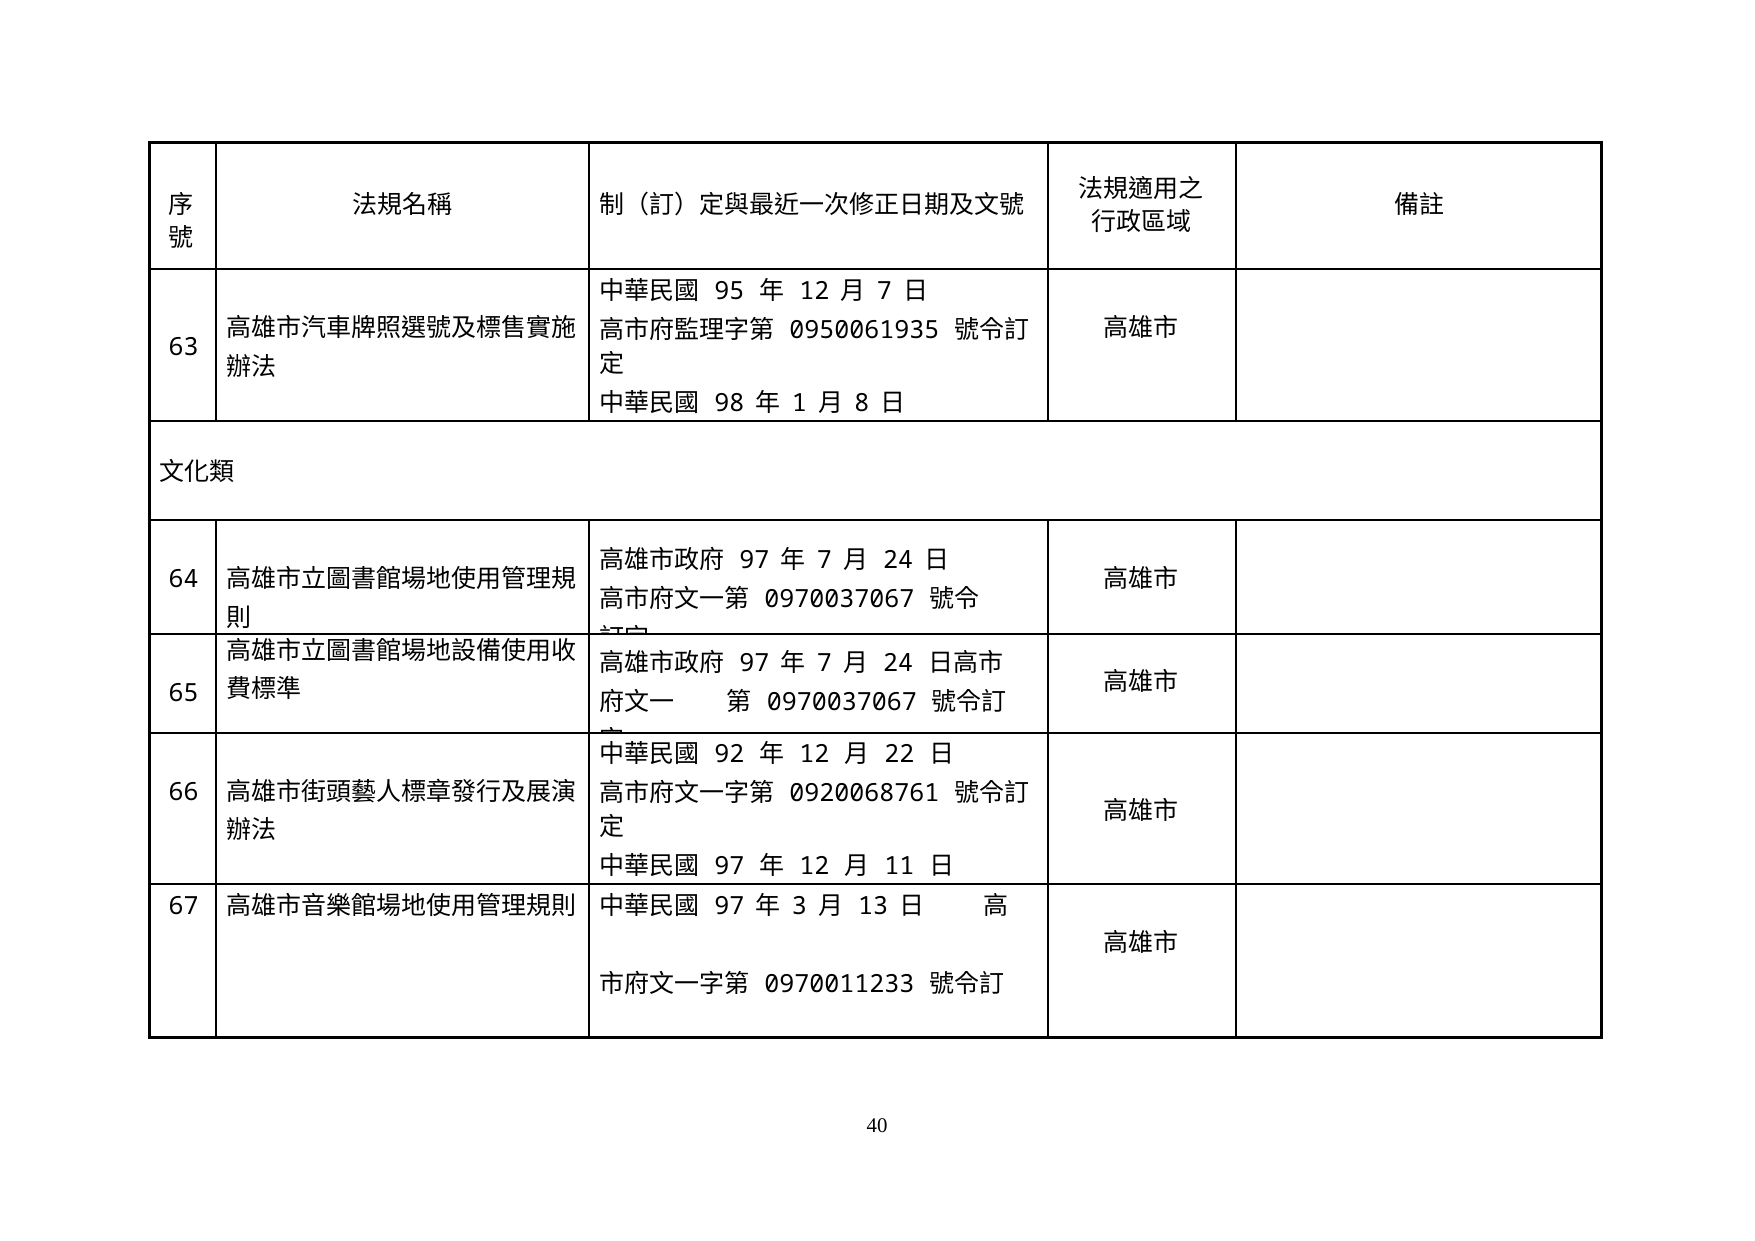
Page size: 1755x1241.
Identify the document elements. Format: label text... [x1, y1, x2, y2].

table_header 制（訂）定與最近一次修正日期及文號 [590, 144, 1047, 268]
table_cell 高雄市立圖書館場地使用管理規 則 [217, 521, 588, 633]
table_cell [1237, 270, 1600, 420]
table_header 法規適用之 行政區域 [1049, 144, 1235, 268]
table_cell 高雄市 [1049, 734, 1235, 883]
table_cell 高雄市 [1049, 521, 1235, 633]
table_cell 文化類 [151, 422, 1600, 519]
table_header 備註 [1237, 144, 1600, 268]
table_cell [1237, 635, 1600, 732]
table_cell [1237, 521, 1600, 633]
table_cell 高雄市音樂館場地使用管理規則 [217, 885, 588, 1036]
table_cell 中華民國 92 年 12 月 22 日 高市府文一字第 0920068761 號令訂定 中華民國 97 年 12 月 11 日 高市府文三字第 0970065921 號令修正。 [590, 734, 1047, 883]
table_cell 64 [151, 521, 215, 633]
table_cell 高雄市 [1049, 885, 1235, 1036]
table_cell [1237, 734, 1600, 883]
table_cell 高雄市政府 97年7月 24日 高市府文一第 0970037067 號令訂定 [590, 521, 1047, 633]
table_header 序 號 [151, 144, 215, 268]
table_cell 中華民國 95 年 12月7日 高市府監理字第 0950061935 號令訂定 中華民國 98年1月8日 高市府交監字第 0980000695 號令修正 [590, 270, 1047, 420]
table_header 法規名稱 [217, 144, 588, 268]
table_cell 高雄市汽車牌照選號及標售實施 辦法 [217, 270, 588, 420]
table_cell 高雄市 [1049, 635, 1235, 732]
table_cell 66 [151, 734, 215, 883]
table_cell 63 [151, 270, 215, 420]
table_cell 高雄市立圖書館場地設備使用收 費標準 [217, 635, 588, 732]
table_cell 65 [151, 635, 215, 732]
table_cell 中華民國 97年3月 13日 高市府文一字第 0970011233 號令訂定 [590, 885, 1047, 1036]
table_cell [1237, 885, 1600, 1036]
table_cell 高雄市政府 97年7月 24 日高市府文一 第 0970037067 號令訂定 [590, 635, 1047, 732]
table_cell 高雄市街頭藝人標章發行及展演 辦法 [217, 734, 588, 883]
table_cell 高雄市 [1049, 270, 1235, 420]
table_cell 67 [151, 885, 215, 1036]
